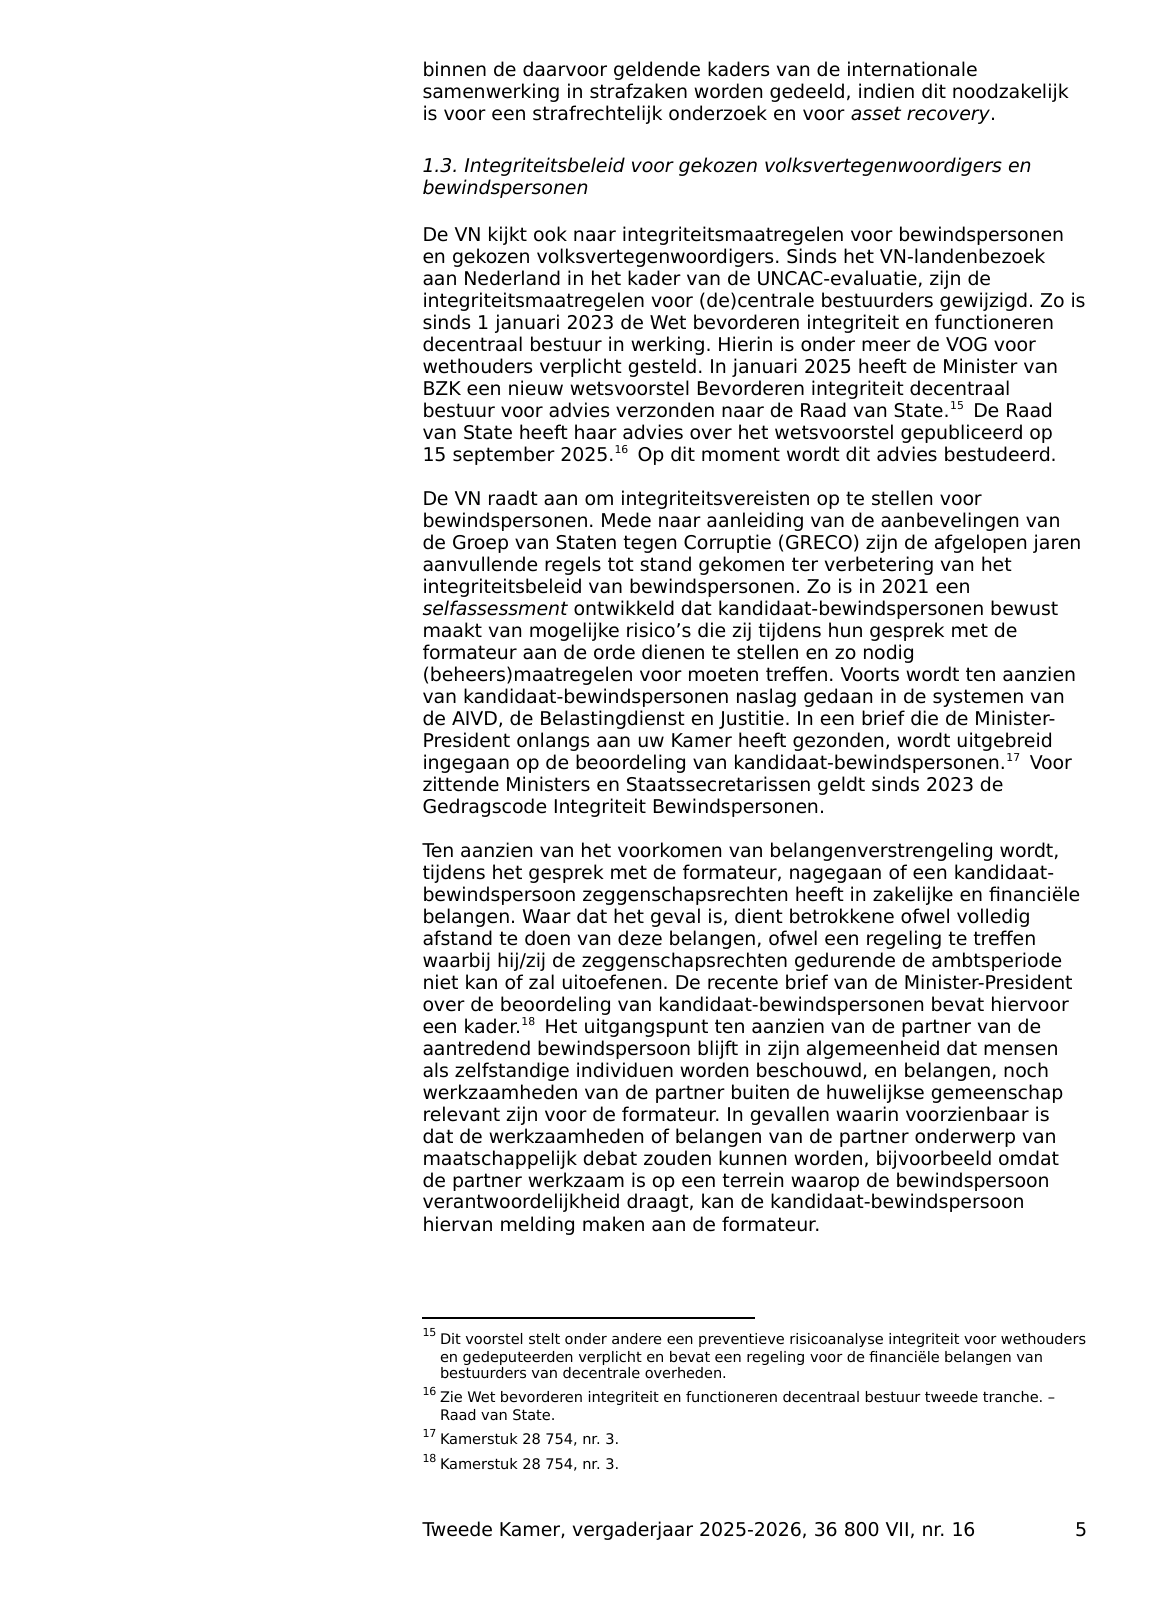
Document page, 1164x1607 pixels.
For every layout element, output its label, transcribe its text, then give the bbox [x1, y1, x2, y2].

text Kamerstuk 28 754, nr. 3. [422, 1427, 1087, 1449]
text Ten aanzien van het voorkomen van belangenverstrengeling wordt, tijdens het gesprek met de formateur, nagegaan of een kandidaat-bewindspersoon zeggenschapsrechten heeft in zakelijke en financiële belangen. Waar dat het geval is, dient betrokkene ofwel volledig afstand te doen van deze belangen, ofwel een regeling te treffen waarbij hij/zij de zeggenschapsrechten gedurende de ambtsperiode niet kan of zal uitoefenen. De recente brief van de Minister-President over de beoordeling van kandidaat-bewindspersonen bevat hiervoor een kader. Het uitgangspunt ten aanzien van de partner van de aantredend bewindspersoon blijft in zijn algemeenheid dat mensen als zelfstandige individuen worden beschouwd, en belangen, noch werkzaamheden van de partner buiten de huwelijkse gemeenschap relevant zijn voor de formateur. In gevallen waarin voorzienbaar is dat de werkzaamheden of belangen van de partner onderwerp van maatschappelijk debat zouden kunnen worden, bijvoorbeeld omdat de partner werkzaam is op een terrein waarop de bewindspersoon verantwoordelijkheid draagt, kan de kandidaat-bewindspersoon hiervan melding maken aan de formateur. [422, 840, 1087, 1235]
text binnen de daarvoor geldende kaders van de internationale samenwerking in strafzaken worden gedeeld, indien dit noodzakelijk is voor een strafrechtelijk onderzoek en voor asset recovery. [422, 59, 1087, 125]
text Kamerstuk 28 754, nr. 3. [422, 1452, 1087, 1474]
text De VN kijkt ook naar integriteitsmaatregelen voor bewindspersonen en gekozen volksvertegenwoordigers. Sinds het VN-landenbezoek aan Nederland in het kader van de UNCAC-evaluatie, zijn de integriteitsmaatregelen voor (de)centrale bestuurders gewijzigd. Zo is sinds 1 januari 2023 de Wet bevorderen integriteit en functioneren decentraal bestuur in werking. Hierin is onder meer de VOG voor wethouders verplicht gesteld. In januari 2025 heeft de Minister van BZK een nieuw wetsvoorstel Bevorderen integriteit decentraal bestuur voor advies verzonden naar de Raad van State. De Raad van State heeft haar advies over het wetsvoorstel gepubliceerd op 15 september 2025. Op dit moment wordt dit advies bestudeerd. [422, 224, 1087, 466]
subtitle 1.3. Integriteitsbeleid voor gekozen volksvertegenwoordigers en bewindspersonen [422, 155, 1087, 199]
text Dit voorstel stelt onder andere een preventieve risicoanalyse integriteit voor wethouders en gedeputeerden verplicht en bevat een regeling voor de financiële belangen van bestuurders van decentrale overheden. [422, 1327, 1087, 1382]
text De VN raadt aan om integriteitsvereisten op te stellen voor bewindspersonen. Mede naar aanleiding van de aanbevelingen van de Groep van Staten tegen Corruptie (GRECO) zijn de afgelopen jaren aanvullende regels tot stand gekomen ter verbetering van het integriteitsbeleid van bewindspersonen. Zo is in 2021 een selfassessment ontwikkeld dat kandidaat-bewindspersonen bewust maakt van mogelijke risico’s die zij tijdens hun gesprek met de formateur aan de orde dienen te stellen en zo nodig (beheers)maatregelen voor moeten treffen. Voorts wordt ten aanzien van kandidaat-bewindspersonen naslag gedaan in de systemen van de AIVD, de Belastingdienst en Justitie. In een brief die de Minister-President onlangs aan uw Kamer heeft gezonden, wordt uitgebreid ingegaan op de beoordeling van kandidaat-bewindspersonen. Voor zittende Ministers en Staatssecretarissen geldt sinds 2023 de Gedragscode Integriteit Bewindspersonen. [422, 488, 1087, 818]
text Zie Wet bevorderen integriteit en functioneren decentraal bestuur tweede tranche. – Raad van State. [422, 1385, 1087, 1424]
